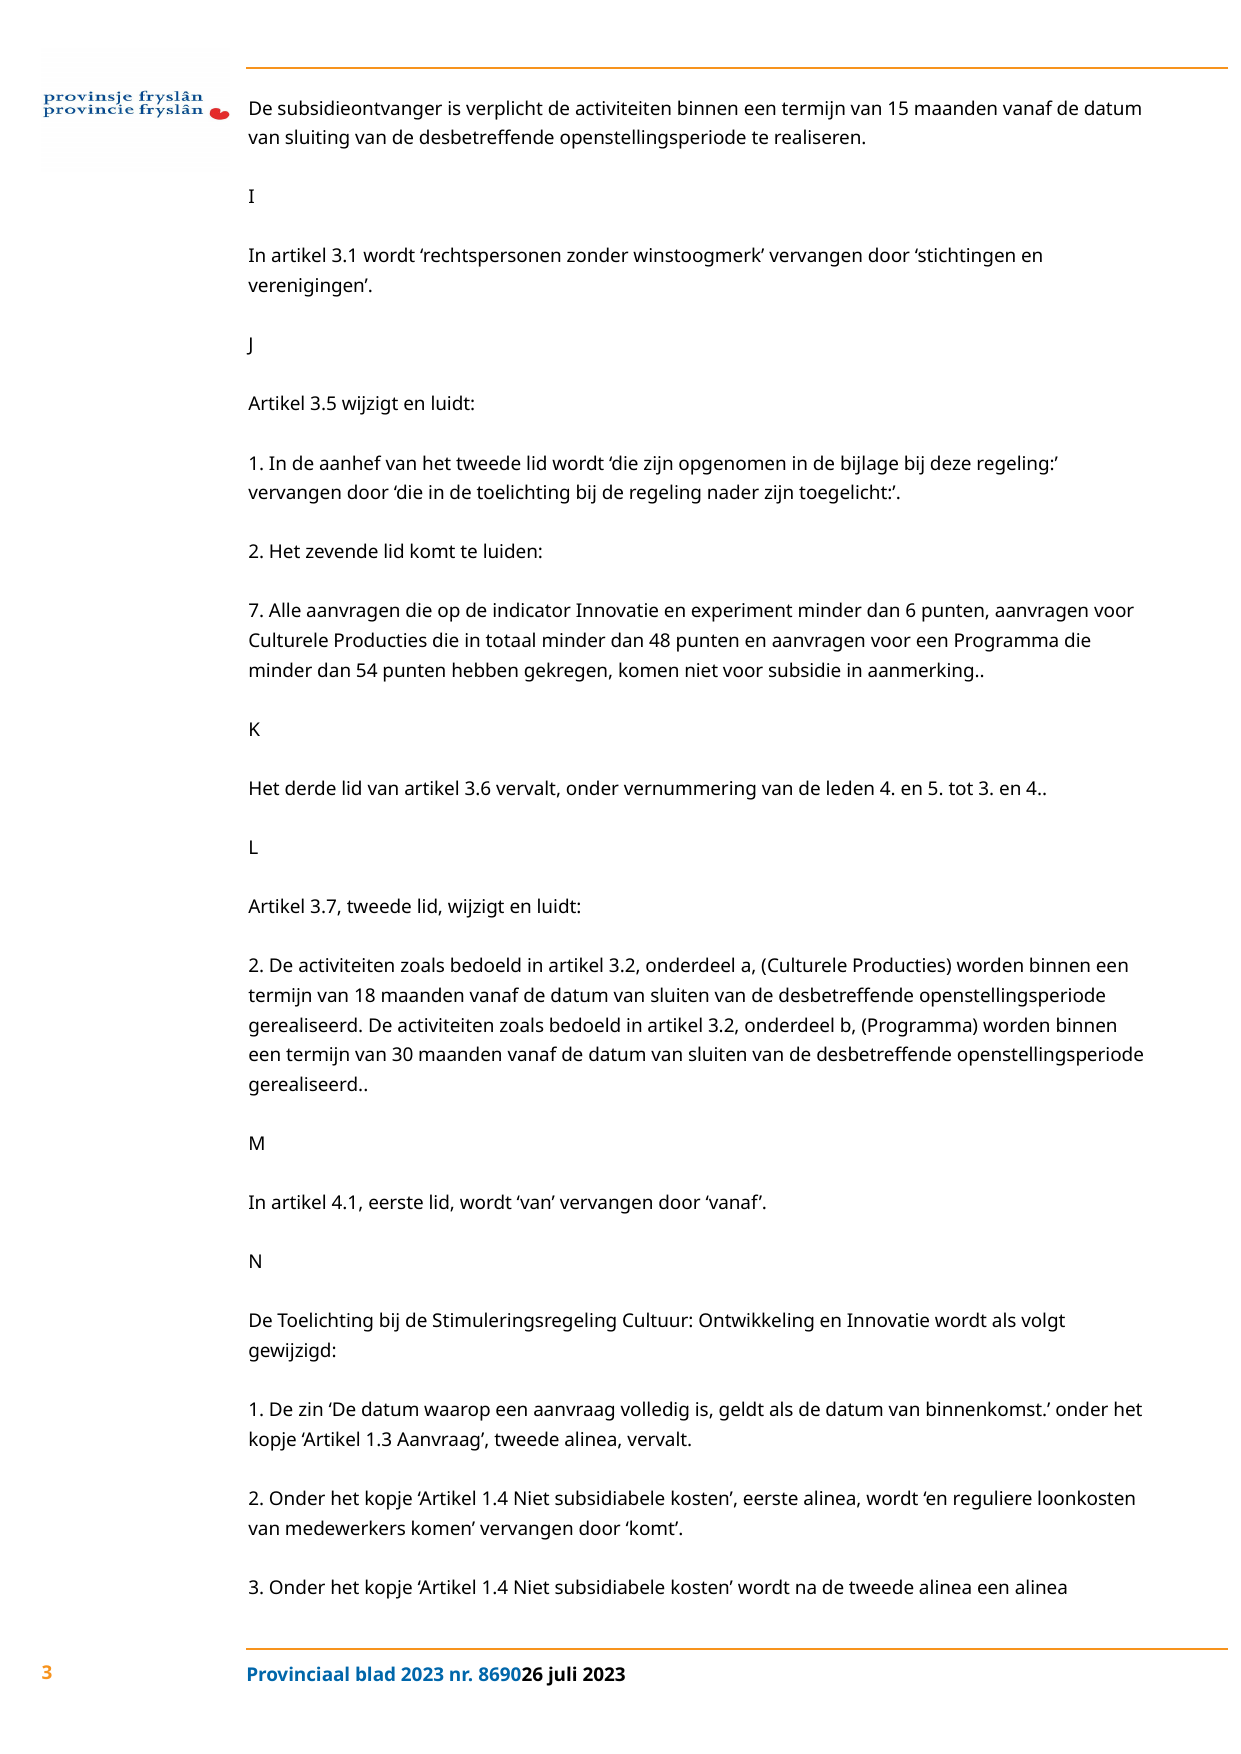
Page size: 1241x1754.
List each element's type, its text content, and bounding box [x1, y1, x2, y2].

text In artikel 3.1 wordt ‘rechtspersonen zonder winstoogmerk’ vervangen door ‘stichtingen en verenigingen’. [248, 243, 1152, 298]
text M [248, 1130, 1152, 1156]
text Artikel 3.5 wijzigt en luidt: [248, 391, 1152, 416]
text De subsidieontvanger is verplicht de activiteiten binnen een termijn van 15 maanden vanaf de datum van sluiting van de desbetreffende openstellingsperiode te realiseren. [248, 95, 1152, 150]
text 2. De activiteiten zoals bedoeld in artikel 3.2, onderdeel a, (Culturele Producties) worden binnen een termijn van 18 maanden vanaf de datum van sluiten van de desbetreffende openstellingsperiode gerealiseerd. De activiteiten zoals bedoeld in artikel 3.2, onderdeel b, (Programma) worden binnen een termijn van 30 maanden vanaf de datum van sluiten van de desbetreffende openstellingsperiode gerealiseerd.. [248, 953, 1152, 1097]
text I [248, 183, 1152, 209]
text J [248, 331, 1152, 357]
text De Toelichting bij de Stimuleringsregeling Cultuur: Ontwikkeling en Innovatie wordt als volgt gewijzigd: [248, 1308, 1152, 1363]
text 1. In de aanhef van het tweede lid wordt ‘die zijn opgenomen in de bijlage bij deze regeling:’ vervangen door ‘die in de toelichting bij de regeling nader zijn toegelicht:’. [248, 450, 1152, 505]
text 3. Onder het kopje ‘Artikel 1.4 Niet subsidiabele kosten’ wordt na de tweede alinea een alinea [248, 1574, 1152, 1600]
text 1. De zin ‘De datum waarop een aanvraag volledig is, geldt als de datum van binnenkomst.’ onder het kopje ‘Artikel 1.3 Aanvraag’, tweede alinea, vervalt. [248, 1396, 1152, 1452]
text 7. Alle aanvragen die op de indicator Innovatie en experiment minder dan 6 punten, aanvragen voor Culturele Producties die in totaal minder dan 48 punten en aanvragen voor een Programma die minder dan 54 punten hebben gekregen, komen niet voor subsidie in aanmerking.. [248, 598, 1152, 683]
text K [248, 716, 1152, 742]
text Artikel 3.7, tweede lid, wijzigt en luidt: [248, 893, 1152, 919]
picture [41, 47, 231, 172]
text In artikel 4.1, eerste lid, wordt ‘van’ vervangen door ‘vanaf’. [248, 1189, 1152, 1215]
text 2. Het zevende lid komt te luiden: [248, 538, 1152, 564]
text 2. Onder het kopje ‘Artikel 1.4 Niet subsidiabele kosten’, eerste alinea, wordt ‘en reguliere loonkosten van medewerkers komen’ vervangen door ‘komt’. [248, 1485, 1152, 1541]
text Het derde lid van artikel 3.6 vervalt, onder vernummering van de leden 4. en 5. tot 3. en 4.. [248, 775, 1152, 801]
text L [248, 834, 1152, 860]
text N [248, 1248, 1152, 1274]
